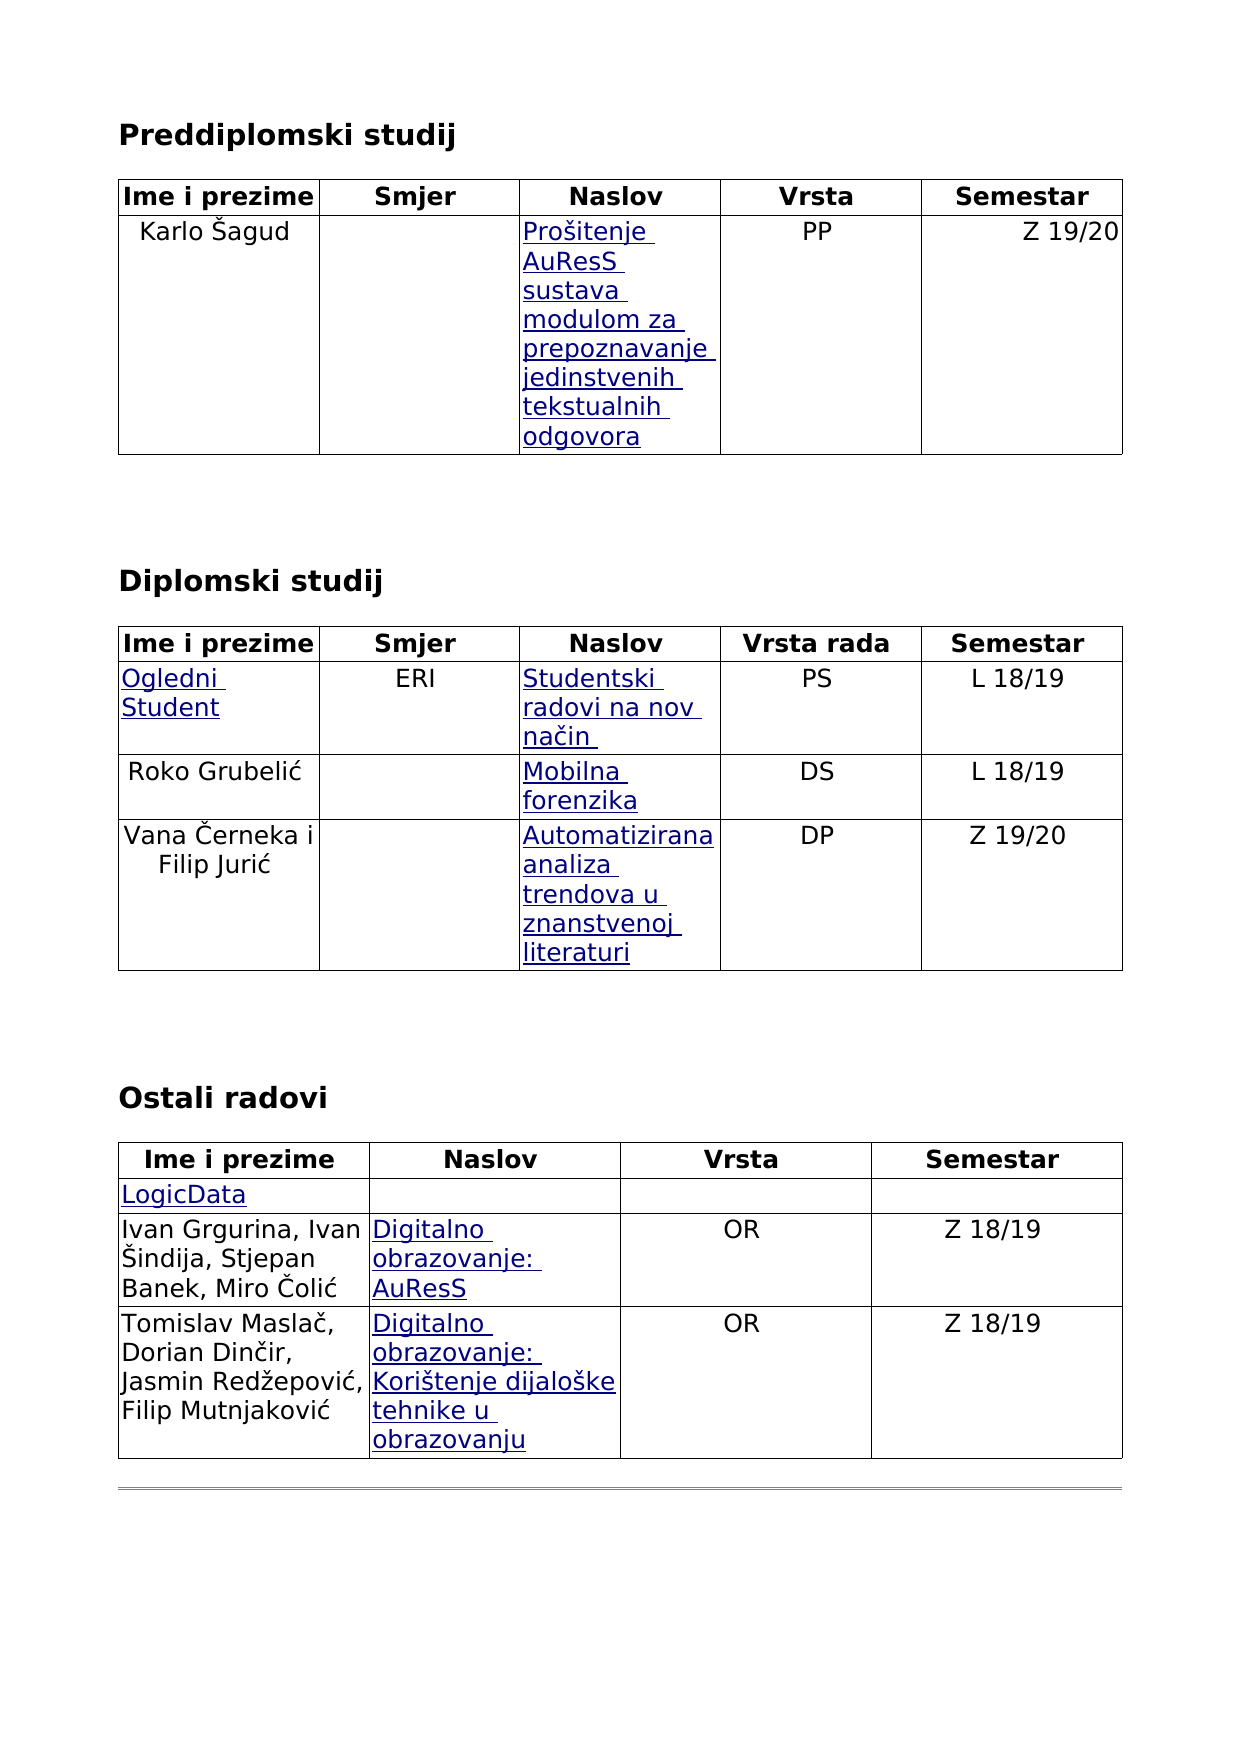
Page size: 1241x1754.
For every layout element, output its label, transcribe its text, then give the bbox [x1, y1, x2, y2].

table_cell [872, 1179, 1122, 1212]
table_header Naslov [370, 1143, 620, 1177]
table_cell Automatizirana analiza trendova u znanstvenoj literaturi [520, 820, 720, 970]
table_cell Mobilna forenzika [520, 755, 720, 818]
table_cell L 18/19 [922, 755, 1122, 818]
table_cell Prošitenje AuResS sustava modulom za prepoznavanje jedinstvenih tekstualnih odgovora [520, 216, 720, 454]
table_header Semestar [872, 1143, 1122, 1177]
table_cell LogicData [119, 1179, 369, 1212]
table_cell Vana Černeka i Filip Jurić [119, 820, 319, 970]
table_header Smjer [320, 180, 519, 214]
table_header Ime i prezime [119, 627, 319, 661]
table_header Vrsta rada [721, 627, 921, 661]
table_header Ime i prezime [119, 1143, 369, 1177]
table_cell Z 18/19 [872, 1307, 1122, 1458]
table_cell Karlo Šagud [119, 216, 319, 454]
table_header Vrsta [621, 1143, 871, 1177]
table_cell [621, 1179, 871, 1212]
table_header Vrsta [721, 180, 921, 214]
table_header Naslov [520, 180, 720, 214]
table_cell [370, 1179, 620, 1212]
table_cell Z 19/20 [922, 216, 1122, 454]
table_cell OR [621, 1214, 871, 1306]
table_header Semestar [922, 627, 1122, 661]
table_cell L 18/19 [922, 662, 1122, 754]
table_header Smjer [320, 627, 519, 661]
table_cell Ogledni Student [119, 662, 319, 754]
table_cell ERI [320, 662, 519, 754]
table_cell PS [721, 662, 921, 754]
table_cell Tomislav Maslač, Dorian Dinčir‎, Jasmin Redžepović‎, Filip Mutnjaković‎ [119, 1307, 369, 1458]
subtitle Ostali radovi [118, 1081, 1122, 1115]
subtitle Diplomski studij [118, 564, 1122, 598]
table_header Ime i prezime [119, 180, 319, 214]
subtitle Preddiplomski studij [118, 118, 1122, 152]
table_header Naslov [520, 627, 720, 661]
table_cell [320, 216, 519, 454]
table_cell Z 19/20 [922, 820, 1122, 970]
table_cell OR [621, 1307, 871, 1458]
table_cell DP [721, 820, 921, 970]
table_cell [320, 755, 519, 818]
table_cell Digitalno obrazovanje: AuResS [370, 1214, 620, 1306]
table_cell [320, 820, 519, 970]
table_header Semestar [922, 180, 1122, 214]
table_cell Digitalno obrazovanje: Korištenje dijaloške tehnike u obrazovanju [370, 1307, 620, 1458]
table_cell Ivan Grgurina, Ivan Šindija‎, Stjepan Banek‎, Miro Čolić [119, 1214, 369, 1306]
table_cell Roko Grubelić [119, 755, 319, 818]
table_cell PP [721, 216, 921, 454]
table_cell DS [721, 755, 921, 818]
table_cell Studentski radovi na nov način [520, 662, 720, 754]
table_cell Z 18/19 [872, 1214, 1122, 1306]
